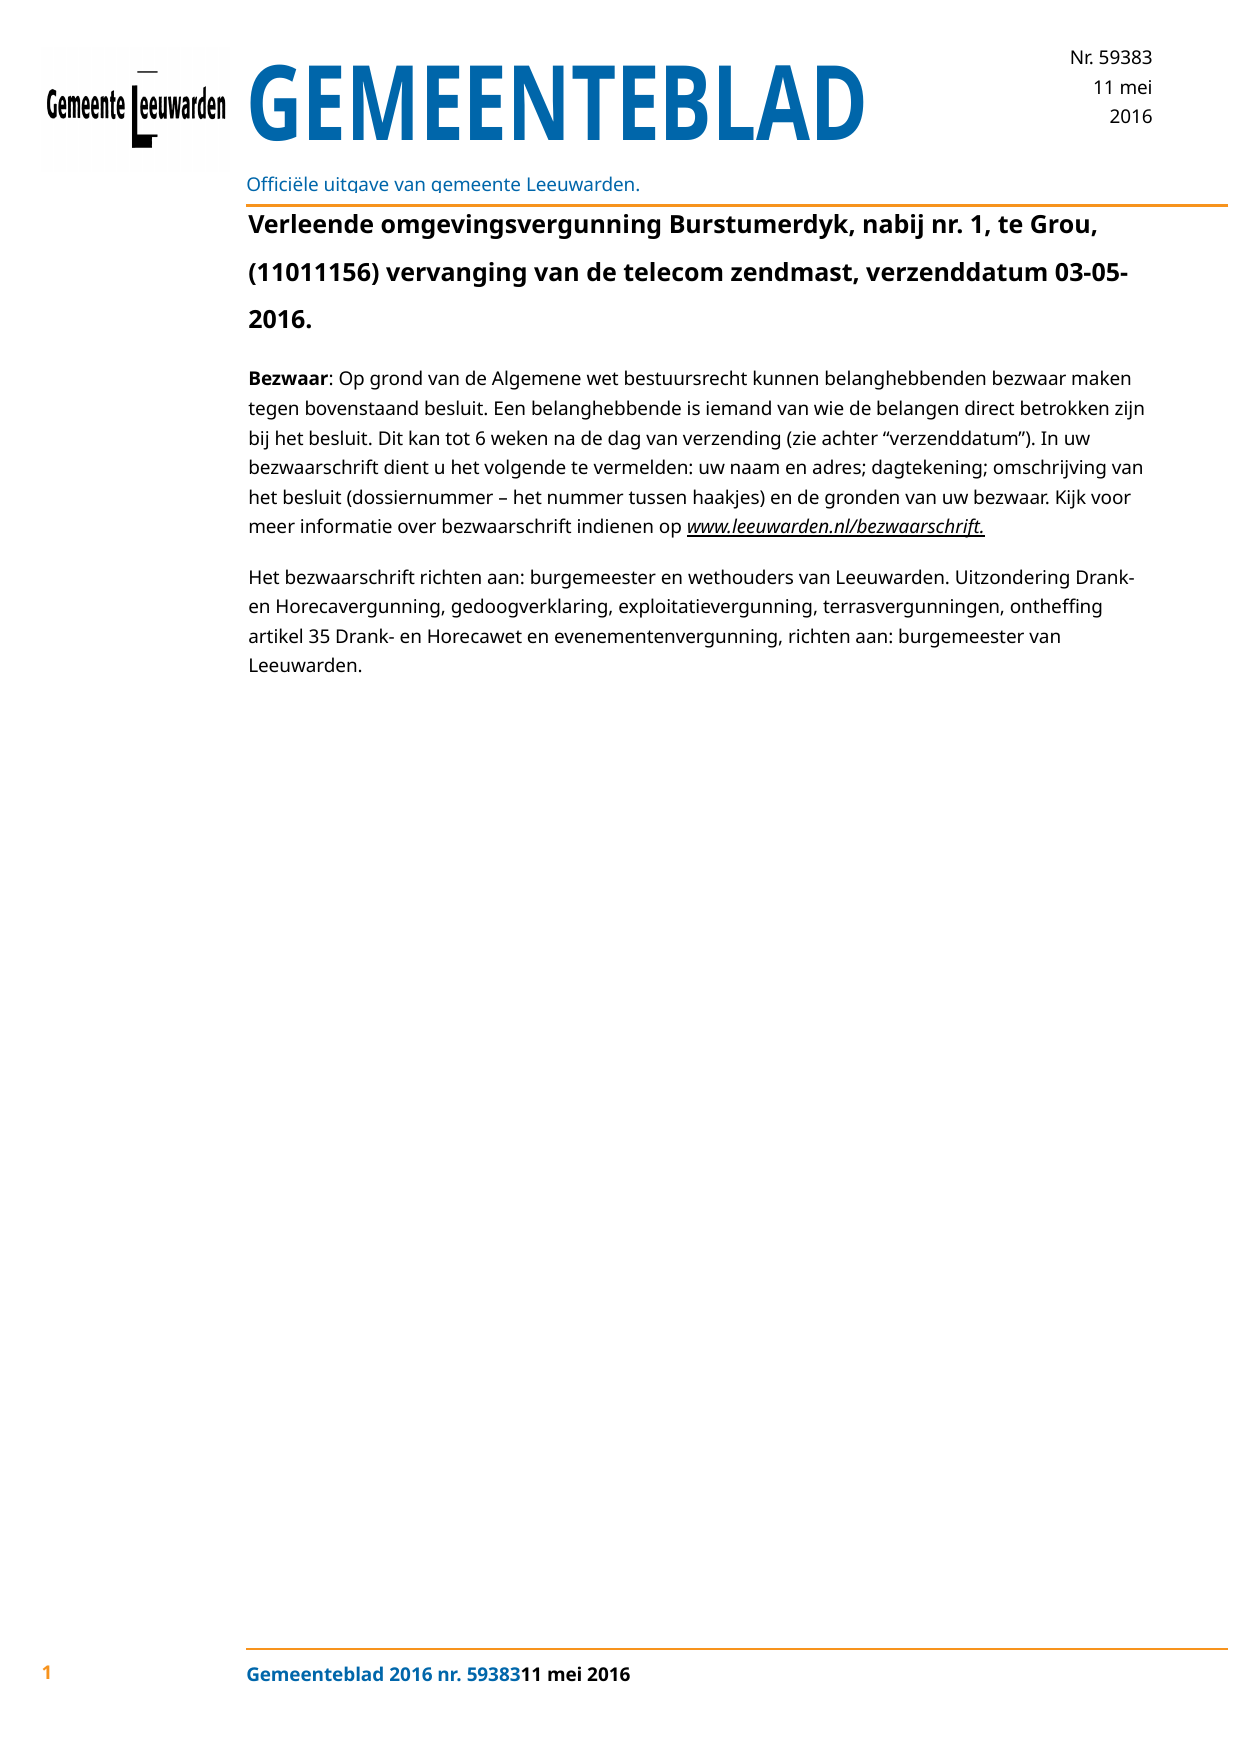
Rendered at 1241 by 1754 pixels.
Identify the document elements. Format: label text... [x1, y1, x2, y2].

picture [41, 47, 231, 172]
text Het bezwaarschrift richten aan: burgemeester en wethouders van Leeuwarden. Uitzondering Drank- en Horecavergunning, gedoogverklaring, exploitatievergunning, terrasvergunningen, ontheffing artikel 35 Drank- en Horecawet en evenementenvergunning, richten aan: burgemeester van Leeuwarden. [248, 564, 1152, 678]
text Verleende omgevingsvergunning Burstumerdyk, nabij nr. 1, te Grou, (11011156) vervanging van de telecom zendmast, verzenddatum 03-05-2016. [248, 207, 1152, 336]
text Bezwaar: Op grond van de Algemene wet bestuursrecht kunnen belanghebbenden bezwaar maken tegen bovenstaand besluit. Een belanghebbende is iemand van wie de belangen direct betrokken zijn bij het besluit. Dit kan tot 6 weken na de dag van verzending (zie achter “verzenddatum”). In uw bezwaarschrift dient u het volgende te vermelden: uw naam en adres; dagtekening; omschrijving van het besluit (dossiernummer – het nummer tussen haakjes) en de gronden van uw bezwaar. Kijk voor meer informatie over bezwaarschrift indienen op www.leeuwarden.nl/bezwaarschrift. [248, 366, 1152, 539]
